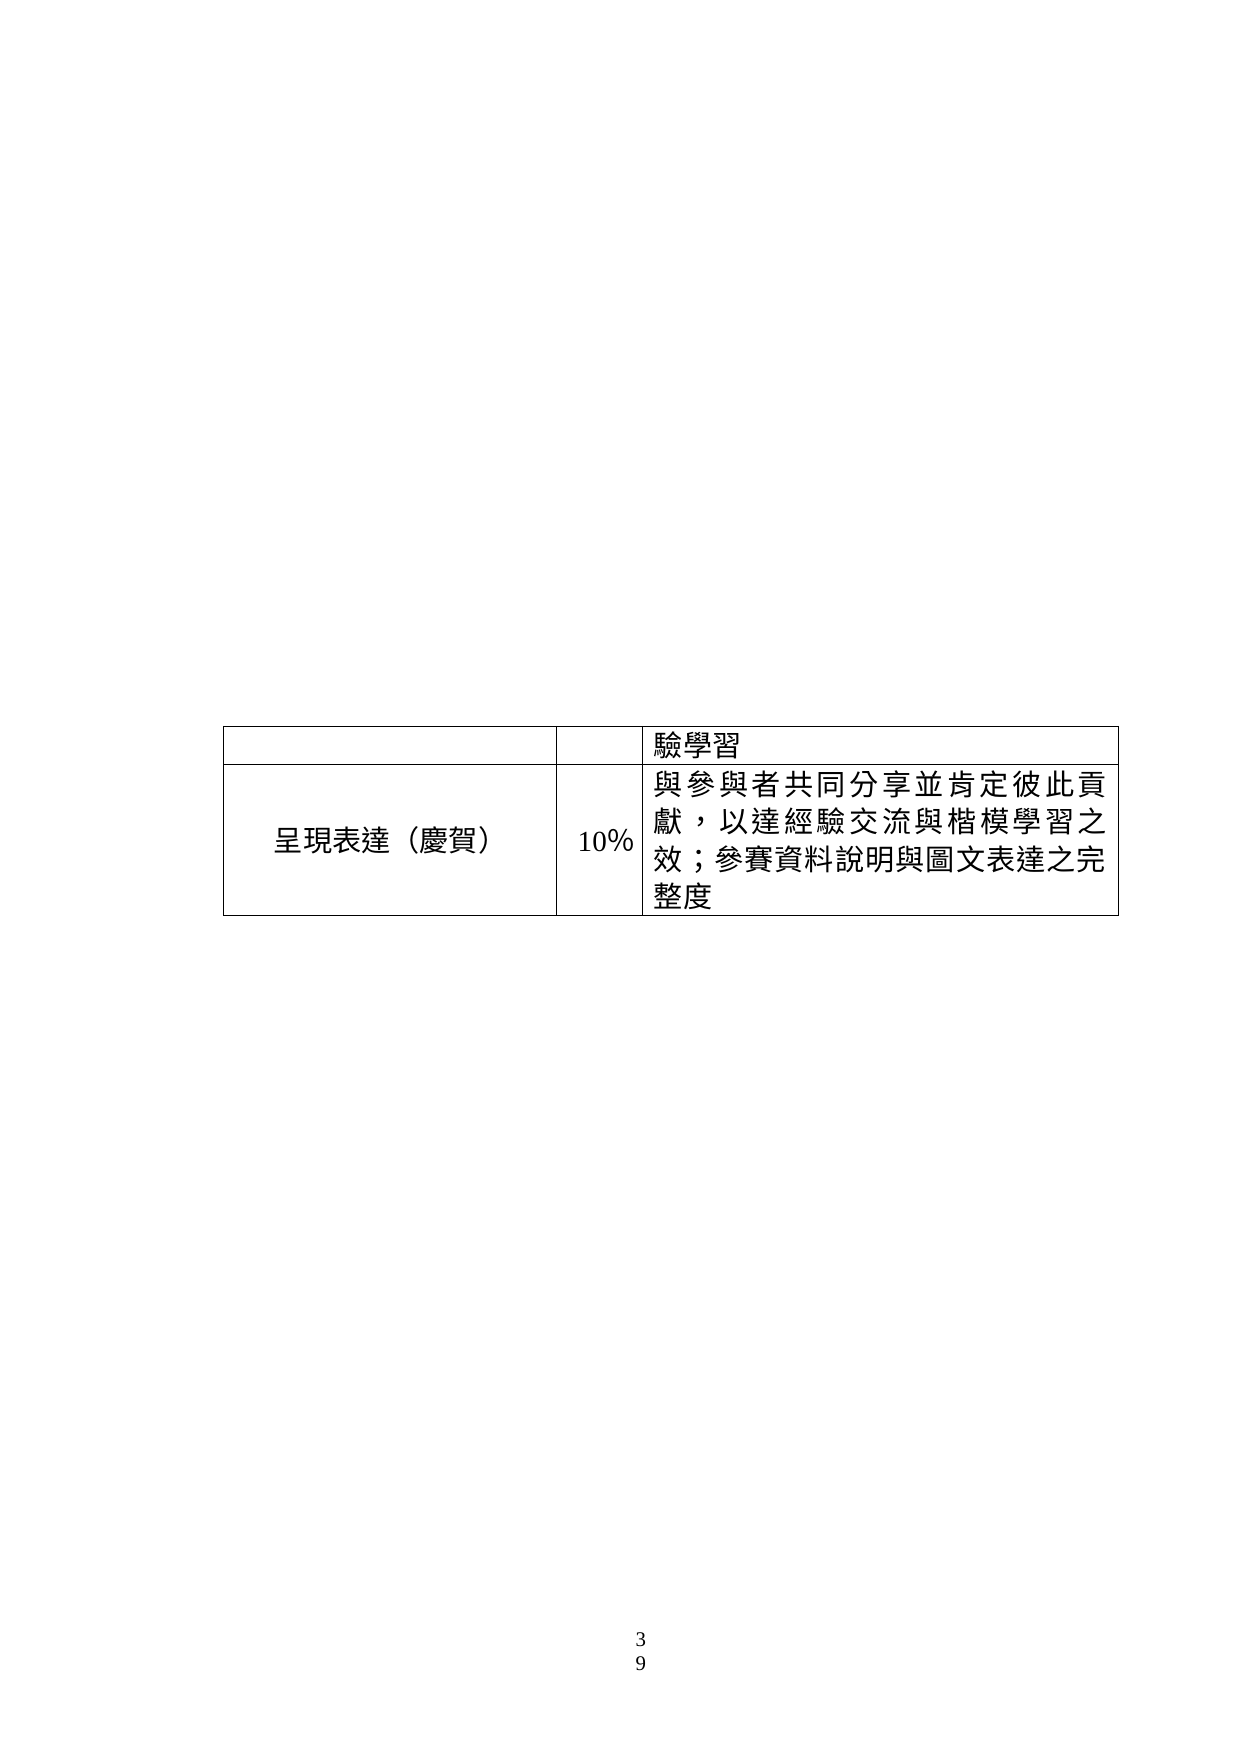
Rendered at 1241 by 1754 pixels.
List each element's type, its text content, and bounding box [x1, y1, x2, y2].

table_cell 與參與者共同分享並肯定彼此貢獻，以達經驗交流與楷模學習之效；參賽資料說明與圖文表達之完整度 [643, 765, 1118, 915]
table_cell 呈現表達（慶賀） [224, 765, 556, 915]
table_cell [224, 727, 556, 764]
table_cell [557, 727, 642, 764]
table_cell 10％ [557, 765, 642, 915]
table_cell 驗學習 [643, 727, 1118, 764]
